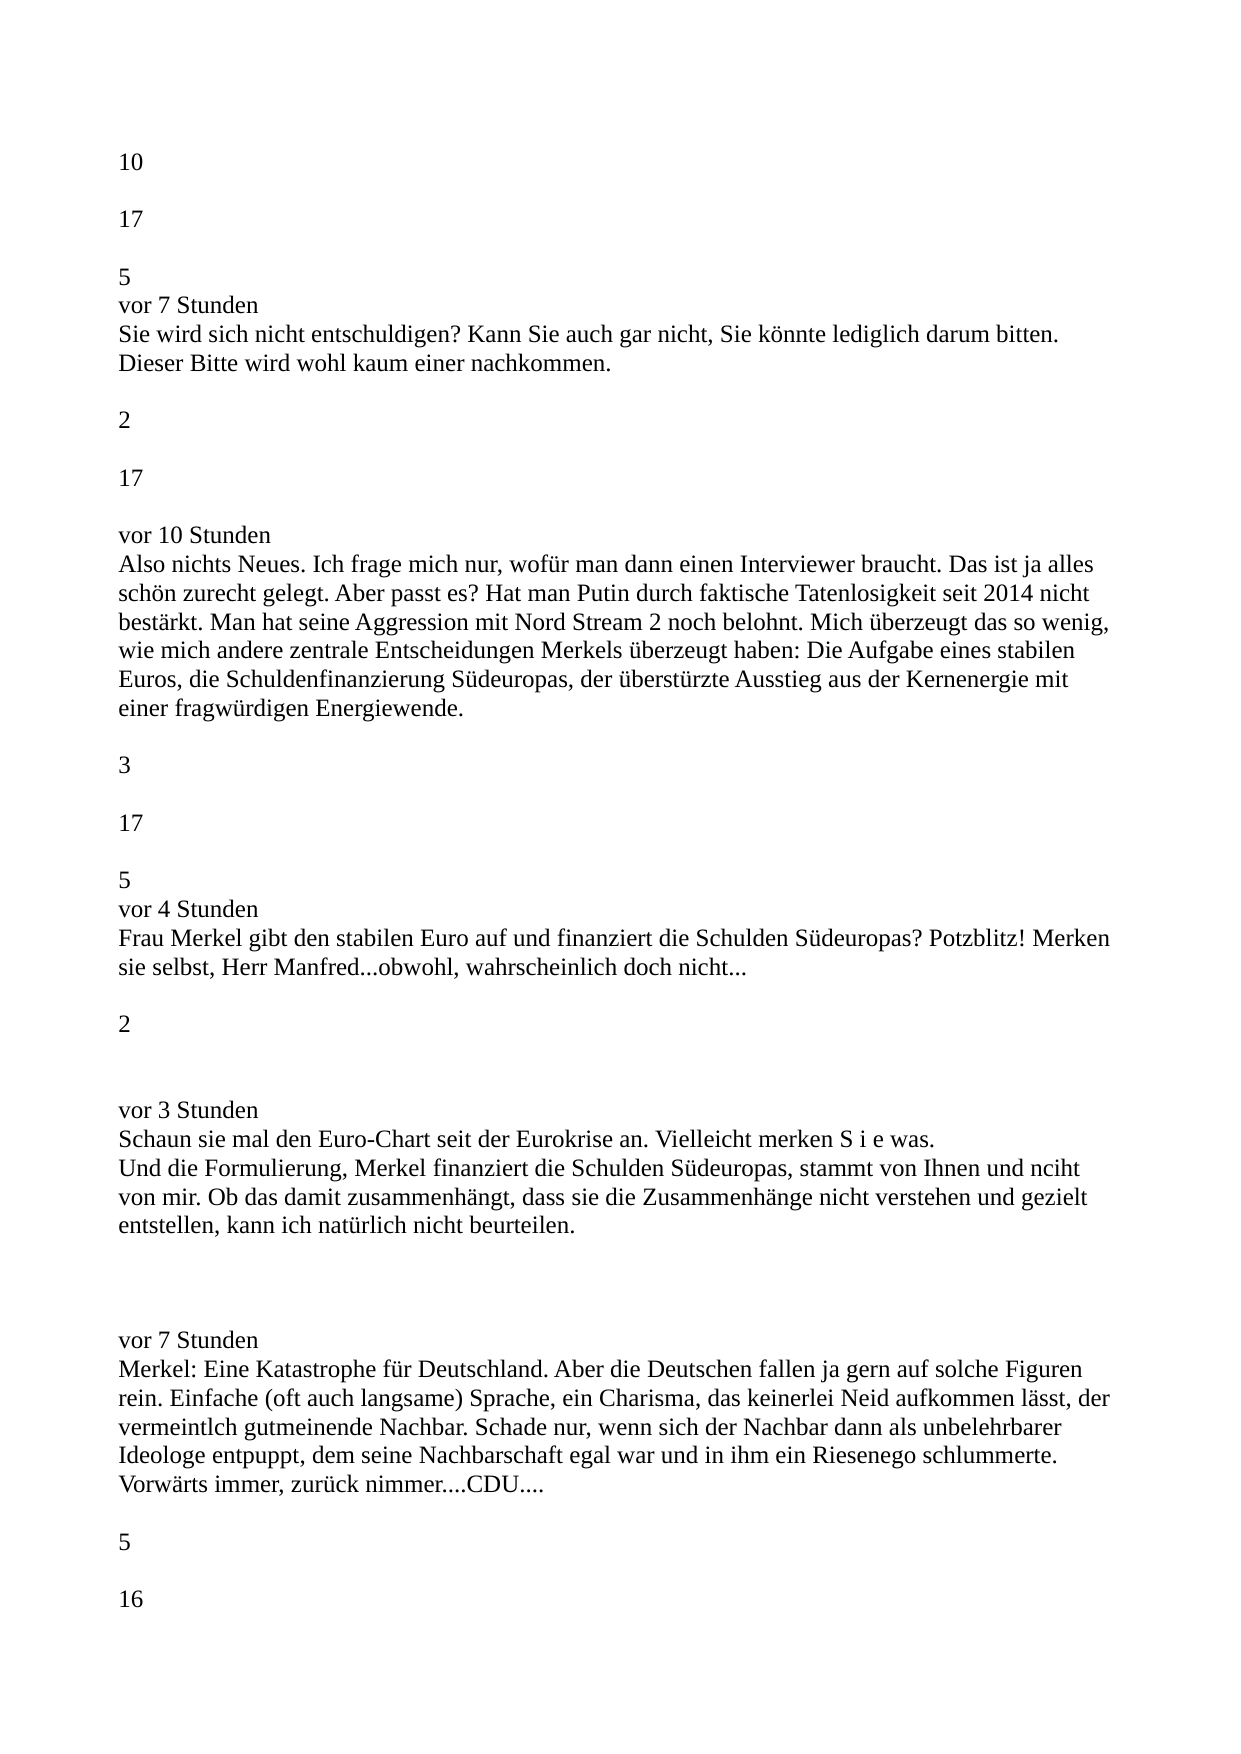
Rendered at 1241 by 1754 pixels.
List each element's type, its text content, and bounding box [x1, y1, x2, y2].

text vor 10 Stunden [118, 521, 1122, 549]
text vor 7 Stunden [118, 291, 1122, 319]
text Sie wird sich nicht entschuldigen? Kann Sie auch gar nicht, Sie könnte lediglich darum bitten. Dieser Bitte wird wohl kaum einer nachkommen. [118, 319, 1122, 377]
text Schaun sie mal den Euro-Chart seit der Eurokrise an. Vielleicht merken S i e was. [118, 1124, 1122, 1153]
text 5 [118, 262, 1122, 291]
text 10 [118, 147, 1122, 176]
text 2 [118, 1009, 1122, 1038]
text vor 7 Stunden [118, 1326, 1122, 1354]
text vor 4 Stunden [118, 894, 1122, 923]
text 17 [118, 204, 1122, 233]
text 2 [118, 406, 1122, 434]
text 5 [118, 866, 1122, 894]
text 16 [118, 1584, 1122, 1613]
text Und die Formulierung, Merkel finanziert die Schulden Südeuropas, stammt von Ihnen und nciht von mir. Ob das damit zusammenhängt, dass sie die Zusammenhänge nicht verstehen und gezielt entstellen, kann ich natürlich nicht beurteilen. [118, 1153, 1122, 1239]
text Also nichts Neues. Ich frage mich nur, wofür man dann einen Interviewer braucht. Das ist ja alles schön zurecht gelegt. Aber passt es? Hat man Putin durch faktische Tatenlosigkeit seit 2014 nicht bestärkt. Man hat seine Aggression mit Nord Stream 2 noch belohnt. Mich überzeugt das so wenig, wie mich andere zentrale Entscheidungen Merkels überzeugt haben: Die Aufgabe eines stabilen Euros, die Schuldenfinanzierung Südeuropas, der überstürzte Ausstieg aus der Kernenergie mit einer fragwürdigen Energiewende. [118, 549, 1122, 722]
text 17 [118, 808, 1122, 837]
text Frau Merkel gibt den stabilen Euro auf und finanziert die Schulden Südeuropas? Potzblitz! Merken sie selbst, Herr Manfred...obwohl, wahrscheinlich doch nicht... [118, 923, 1122, 981]
text vor 3 Stunden [118, 1096, 1122, 1124]
text 17 [118, 463, 1122, 492]
text 3 [118, 751, 1122, 779]
text Merkel: Eine Katastrophe für Deutschland. Aber die Deutschen fallen ja gern auf solche Figuren rein. Einfache (oft auch langsame) Sprache, ein Charisma, das keinerlei Neid aufkommen lässt, der vermeintlch gutmeinende Nachbar. Schade nur, wenn sich der Nachbar dann als unbelehrbarer Ideologe entpuppt, dem seine Nachbarschaft egal war und in ihm ein Riesenego schlummerte. Vorwärts immer, zurück nimmer....CDU.... [118, 1354, 1122, 1498]
text 5 [118, 1527, 1122, 1556]
